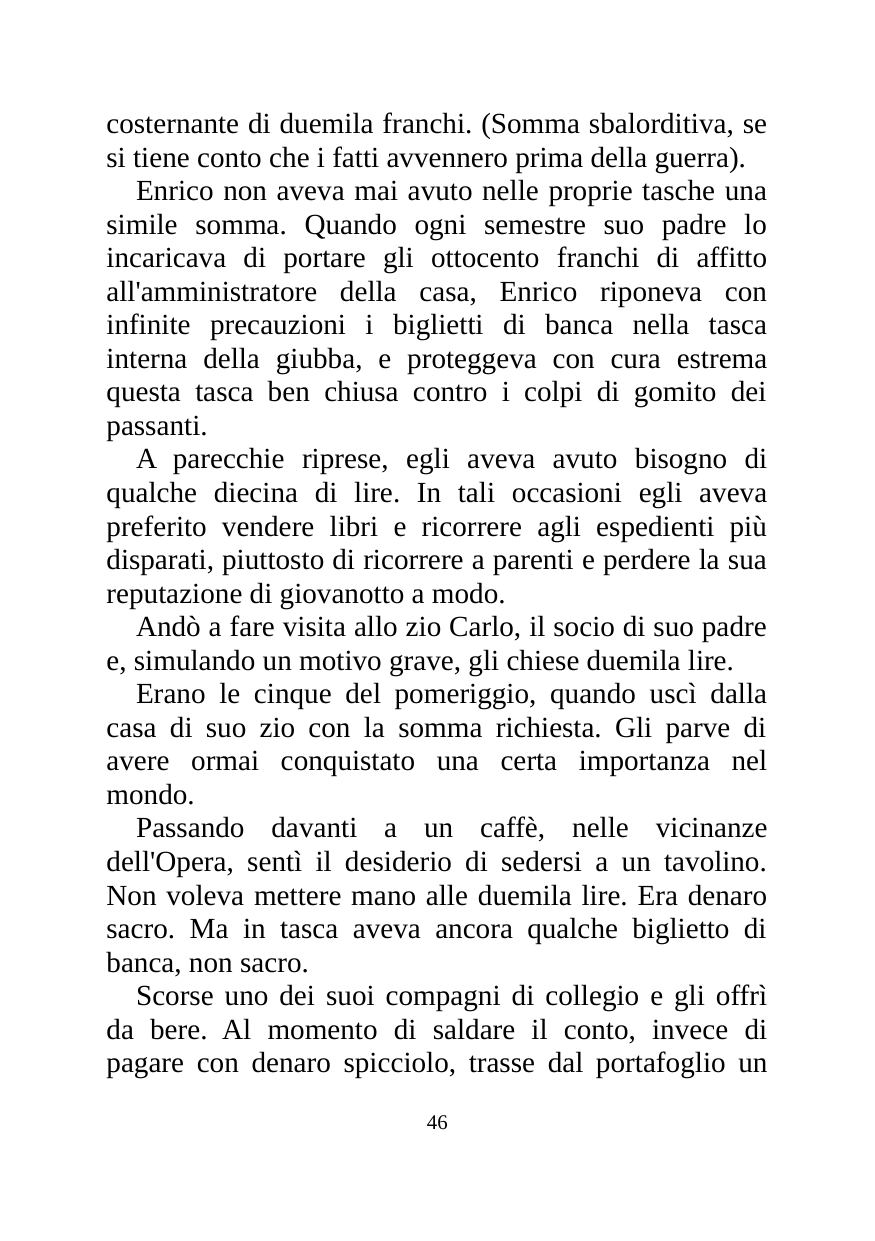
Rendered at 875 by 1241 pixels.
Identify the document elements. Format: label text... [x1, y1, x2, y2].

text Scorse uno dei suoi compagni di collegio e gli offrì da bere. Al momento di saldare il conto, invece di pagare con denaro spicciolo, trasse dal portafoglio un [106, 978, 768, 1079]
text Enrico non aveva mai avuto nelle proprie tasche una simile somma. Quando ogni semestre suo padre lo incaricava di portare gli ottocento franchi di affitto all'amministratore della casa, Enrico riponeva con infinite precauzioni i biglietti di banca nella tasca interna della giubba, e proteggeva con cura estrema questa tasca ben chiusa contro i colpi di gomito dei passanti. [106, 173, 768, 442]
text Andò a fare visita allo zio Carlo, il socio di suo padre e, simulando un motivo grave, gli chiese duemila lire. [106, 609, 768, 676]
text A parecchie riprese, egli aveva avuto bisogno di qualche diecina di lire. In tali occasioni egli aveva preferito vendere libri e ricorrere agli espedienti più disparati, piuttosto di ricorrere a parenti e perdere la sua reputazione di giovanotto a modo. [106, 442, 768, 609]
text Passando davanti a un caffè, nelle vicinanze dell'Opera, sentì il desiderio di sedersi a un tavolino. Non voleva mettere mano alle duemila lire. Era denaro sacro. Ma in tasca aveva ancora qualche biglietto di banca, non sacro. [106, 811, 768, 978]
text Erano le cinque del pomeriggio, quando uscì dalla casa di suo zio con la somma richiesta. Gli parve di avere ormai conquistato una certa importanza nel mondo. [106, 676, 768, 811]
text costernante di duemila franchi. (Somma sbalorditiva, se si tiene conto che i fatti avvennero prima della guerra). [106, 106, 768, 173]
